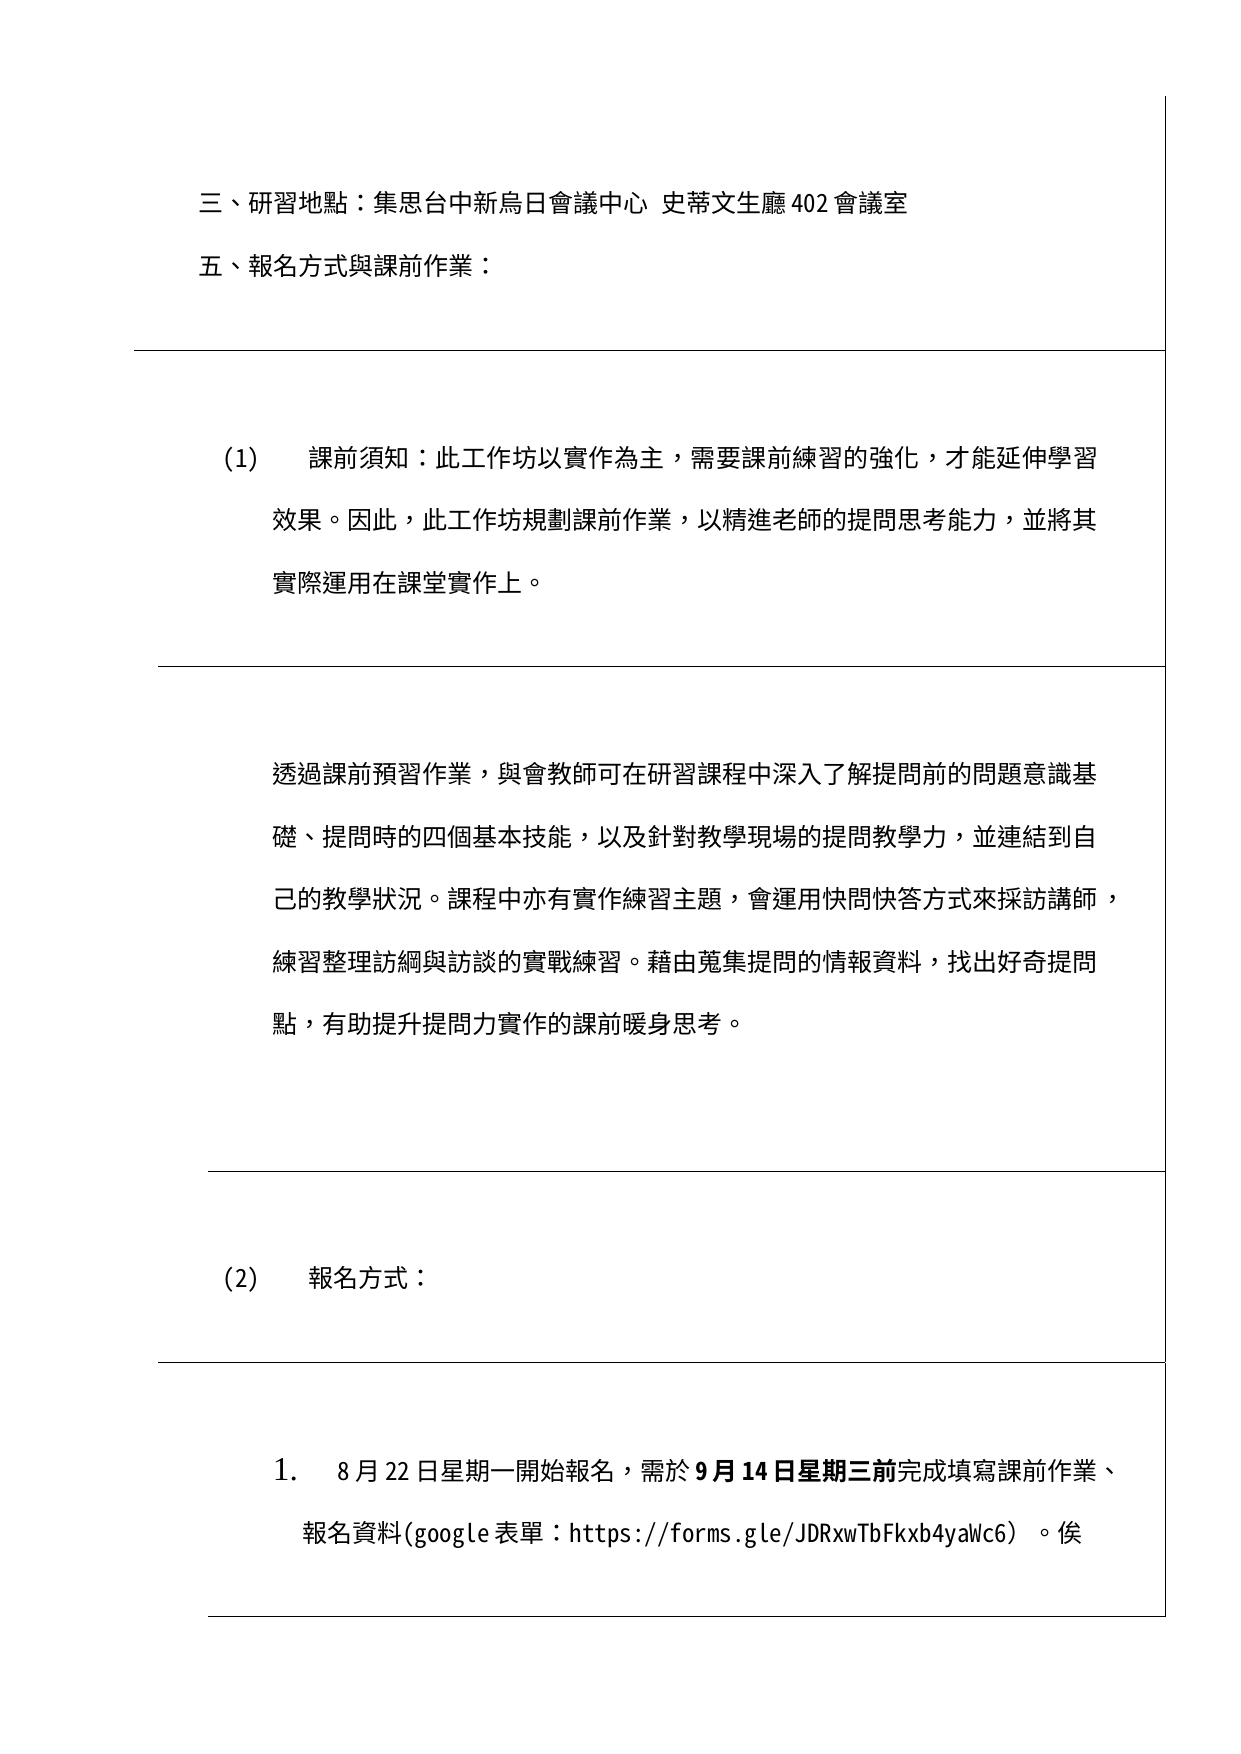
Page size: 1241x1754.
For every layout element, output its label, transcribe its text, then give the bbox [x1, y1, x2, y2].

text 三、研習地點：集思台中新烏日會議中心 史蒂文生廳402會議室 [134, 96, 1165, 223]
list 課前須知：此工作坊以實作為主，需要課前練習的強化，才能延伸學習效果。因此，此工作坊規劃課前作業，以精進老師的提問思考能力，並將其實際運用在課堂實作上。 [158, 350, 1165, 666]
text 透過課前預習作業，與會教師可在研習課程中深入了解提問前的問題意識基礎、提問時的四個基本技能，以及針對教學現場的提問教學力，並連結到自己的教學狀況。課程中亦有實作練習主題，會運用快問快答方式來採訪講師，練習整理訪綱與訪談的實戰練習。藉由蒐集提問的情報資料，找出好奇提問點，有助提升提問力實作的課前暖身思考。 [208, 667, 1165, 1044]
text 五、報名方式與課前作業： [134, 223, 1165, 350]
list 報名方式： [158, 1171, 1165, 1362]
list 8月22日星期一開始報名，需於9月14日星期三前完成填寫課前作業、報名資料(google表單：https://forms.gle/JDRxwTbFkxb4yaWc6）。俟 [208, 1362, 1165, 1616]
